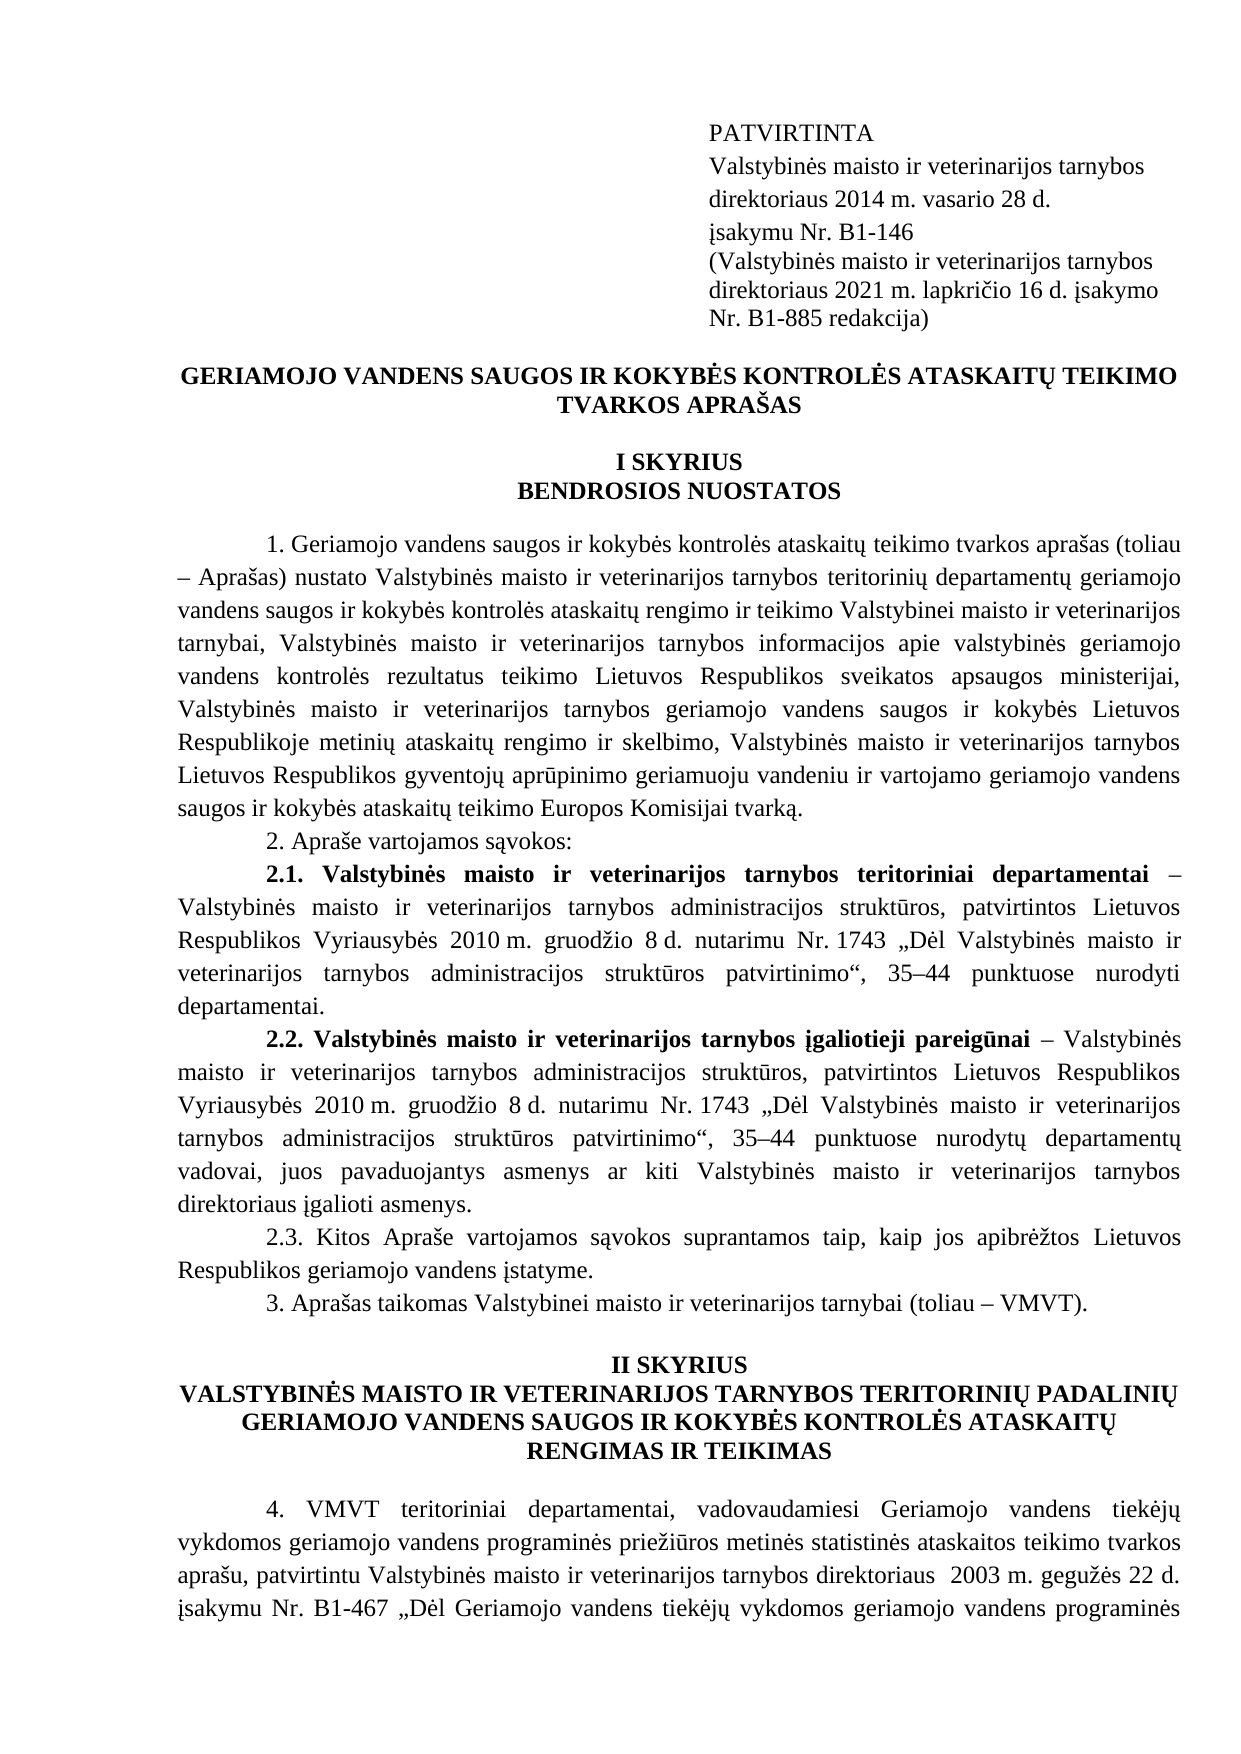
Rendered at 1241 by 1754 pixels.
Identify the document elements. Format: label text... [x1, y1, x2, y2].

text VALSTYBINĖS MAISTO IR VETERINARIJOS TARNYBOS TERITORINIŲ PADALINIŲ GERIAMOJO VANDENS SAUGOS IR KOKYBĖS KONTROLĖS ATASKAITŲ RENGIMAS IR TEIKIMAS [177, 1379, 1181, 1465]
text 3. Aprašas taikomas Valstybinei maisto ir veterinarijos tarnybai (toliau – VMVT). [177, 1288, 1181, 1317]
text direktoriaus 2021 m. lapkričio 16 d. įsakymo [177, 275, 1181, 303]
text direktoriaus 2014 m. vasario 28 d. [177, 184, 1181, 213]
text 2.2. Valstybinės maisto ir veterinarijos tarnybos įgaliotieji pareigūnai – Valstybinės maisto ir veterinarijos tarnybos administracijos struktūros, patvirtintos Lietuvos Respublikos Vyriausybės 2010 m. gruodžio 8 d. nutarimu Nr. 1743 „Dėl Valstybinės maisto ir veterinarijos tarnybos administracijos struktūros patvirtinimo“, 35–44 punktuose nurodytų departamentų vadovai, juos pavaduojantys asmenys ar kiti Valstybinės maisto ir veterinarijos tarnybos direktoriaus įgalioti asmenys. [177, 1024, 1181, 1218]
text Nr. B1-885 redakcija) [177, 303, 1181, 332]
text 4. VMVT teritoriniai departamentai, vadovaudamiesi Geriamojo vandens tiekėjų vykdomos geriamojo vandens programinės priežiūros metinės statistinės ataskaitos teikimo tvarkos aprašu, patvirtintu Valstybinės maisto ir veterinarijos tarnybos direktoriaus 2003 m. gegužės 22 d. įsakymu Nr. B1-467 „Dėl Geriamojo vandens tiekėjų vykdomos geriamojo vandens programinės [177, 1494, 1181, 1622]
text įsakymu Nr. B1-146 [177, 217, 1181, 246]
text Valstybinės maisto ir veterinarijos tarnybos [177, 151, 1181, 180]
text bendrosios nuostatos [177, 476, 1181, 505]
text II SKYRIUS [177, 1350, 1181, 1379]
text I SKYRIUS [177, 447, 1181, 476]
text PATVIRTINTA [177, 118, 1181, 147]
text 2.1. Valstybinės maisto ir veterinarijos tarnybos teritoriniai departamentai – Valstybinės maisto ir veterinarijos tarnybos administracijos struktūros, patvirtintos Lietuvos Respublikos Vyriausybės 2010 m. gruodžio 8 d. nutarimu Nr. 1743 „Dėl Valstybinės maisto ir veterinarijos tarnybos administracijos struktūros patvirtinimo“, 35–44 punktuose nurodyti departamentai. [177, 859, 1181, 1020]
text 2. Apraše vartojamos sąvokos: [177, 826, 1181, 855]
text (Valstybinės maisto ir veterinarijos tarnybos [177, 246, 1181, 275]
text GERIAMOJO VANDENS SAUGOS IR KOKYBĖS KONTROLĖS ATASKAITŲ TEIKIMO TVARKOS APRAŠAS [177, 361, 1181, 418]
text 1. Geriamojo vandens saugos ir kokybės kontrolės ataskaitų teikimo tvarkos aprašas (toliau – Aprašas) nustato Valstybinės maisto ir veterinarijos tarnybos teritorinių departamentų geriamojo vandens saugos ir kokybės kontrolės ataskaitų rengimo ir teikimo Valstybinei maisto ir veterinarijos tarnybai, Valstybinės maisto ir veterinarijos tarnybos informacijos apie valstybinės geriamojo vandens kontrolės rezultatus teikimo Lietuvos Respublikos sveikatos apsaugos ministerijai, Valstybinės maisto ir veterinarijos tarnybos geriamojo vandens saugos ir kokybės Lietuvos Respublikoje metinių ataskaitų rengimo ir skelbimo, Valstybinės maisto ir veterinarijos tarnybos Lietuvos Respublikos gyventojų aprūpinimo geriamuoju vandeniu ir vartojamo geriamojo vandens saugos ir kokybės ataskaitų teikimo Europos Komisijai tvarką. [177, 529, 1181, 822]
text 2.3. Kitos Apraše vartojamos sąvokos suprantamos taip, kaip jos apibrėžtos Lietuvos Respublikos geriamojo vandens įstatyme. [177, 1222, 1181, 1284]
